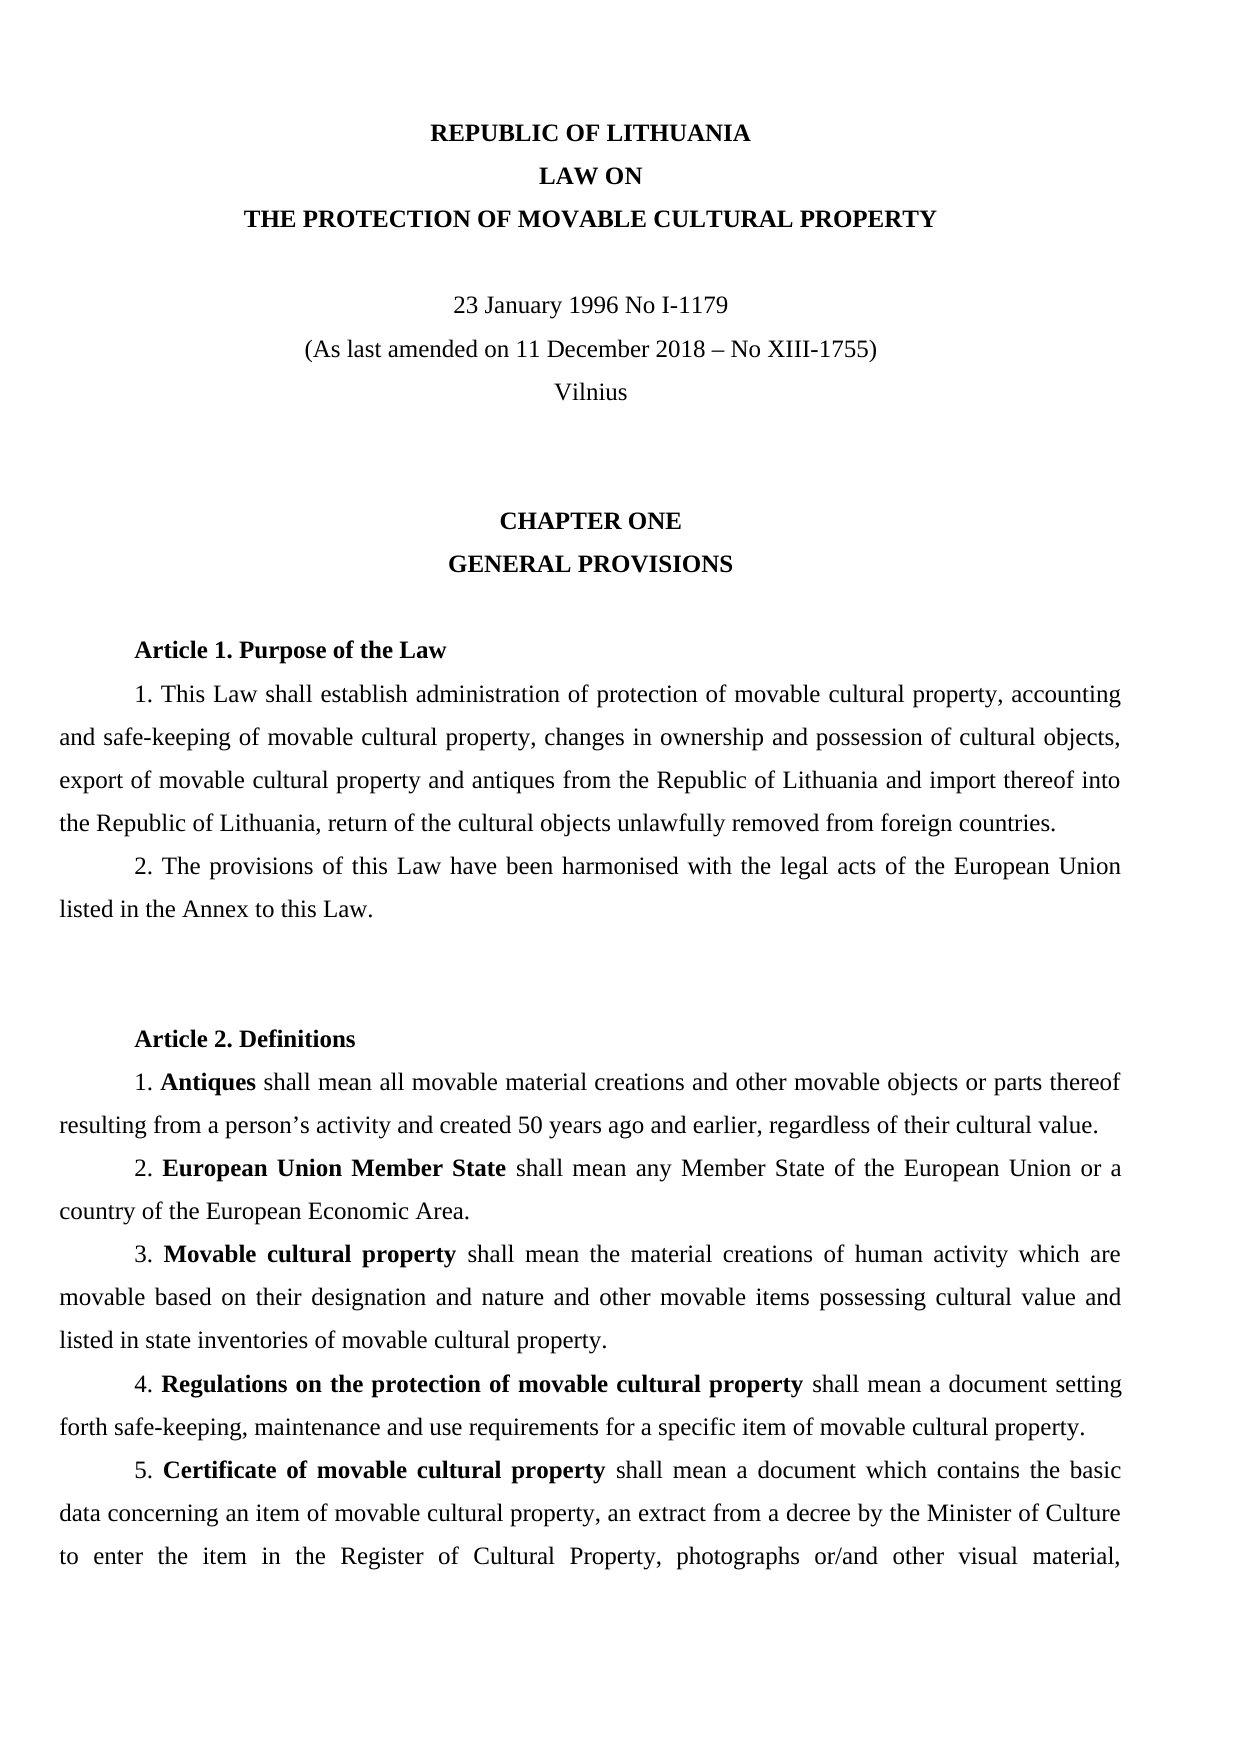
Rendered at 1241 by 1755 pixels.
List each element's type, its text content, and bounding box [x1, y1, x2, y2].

text 2. The provisions of this Law have been harmonised with the legal acts of the European Union listed in the Annex to this Law. [59, 851, 1122, 923]
text 2. European Union Member State shall mean any Member State of the European Union or a country of the European Economic Area. [59, 1153, 1122, 1225]
text THE PROTECTION OF MOVABLE CULTURAL PROPERTY [59, 204, 1122, 233]
text 1. This Law shall establish administration of protection of movable cultural property, accounting and safe-keeping of movable cultural property, changes in ownership and possession of cultural objects, export of movable cultural property and antiques from the Republic of Lithuania and import thereof into the Republic of Lithuania, return of the cultural objects unlawfully removed from foreign countries. [59, 679, 1122, 837]
text Article 1. Purpose of the Law [59, 636, 1122, 664]
text GENERAL PROVISIONS [59, 549, 1122, 578]
text LAW ON [59, 161, 1122, 190]
text CHAPTER ONE [59, 506, 1122, 535]
text 1. Antiques shall mean all movable material creations and other movable objects or parts thereof resulting from a person’s activity and created 50 years ago and earlier, regardless of their cultural value. [59, 1067, 1122, 1139]
text (As last amended on 11 December 2018 – No XIII-1755) [59, 334, 1122, 362]
text REPUBLIC OF LITHUANIA [59, 118, 1122, 147]
text 23 January 1996 No I-1179 [59, 291, 1122, 319]
text 3. Movable cultural property shall mean the material creations of human activity which are movable based on their designation and nature and other movable items possessing cultural value and listed in state inventories of movable cultural property. [59, 1239, 1122, 1354]
text Article 2. Definitions [59, 1024, 1122, 1052]
text 4. Regulations on the protection of movable cultural property shall mean a document setting forth safe-keeping, maintenance and use requirements for a specific item of movable cultural property. [59, 1369, 1122, 1441]
text 5. Certificate of movable cultural property shall mean a document which contains the basic data concerning an item of movable cultural property, an extract from a decree by the Minister of Culture to enter the item in the Register of Cultural Property, photographs or/and other visual material, [59, 1455, 1122, 1570]
text Vilnius [59, 377, 1122, 406]
